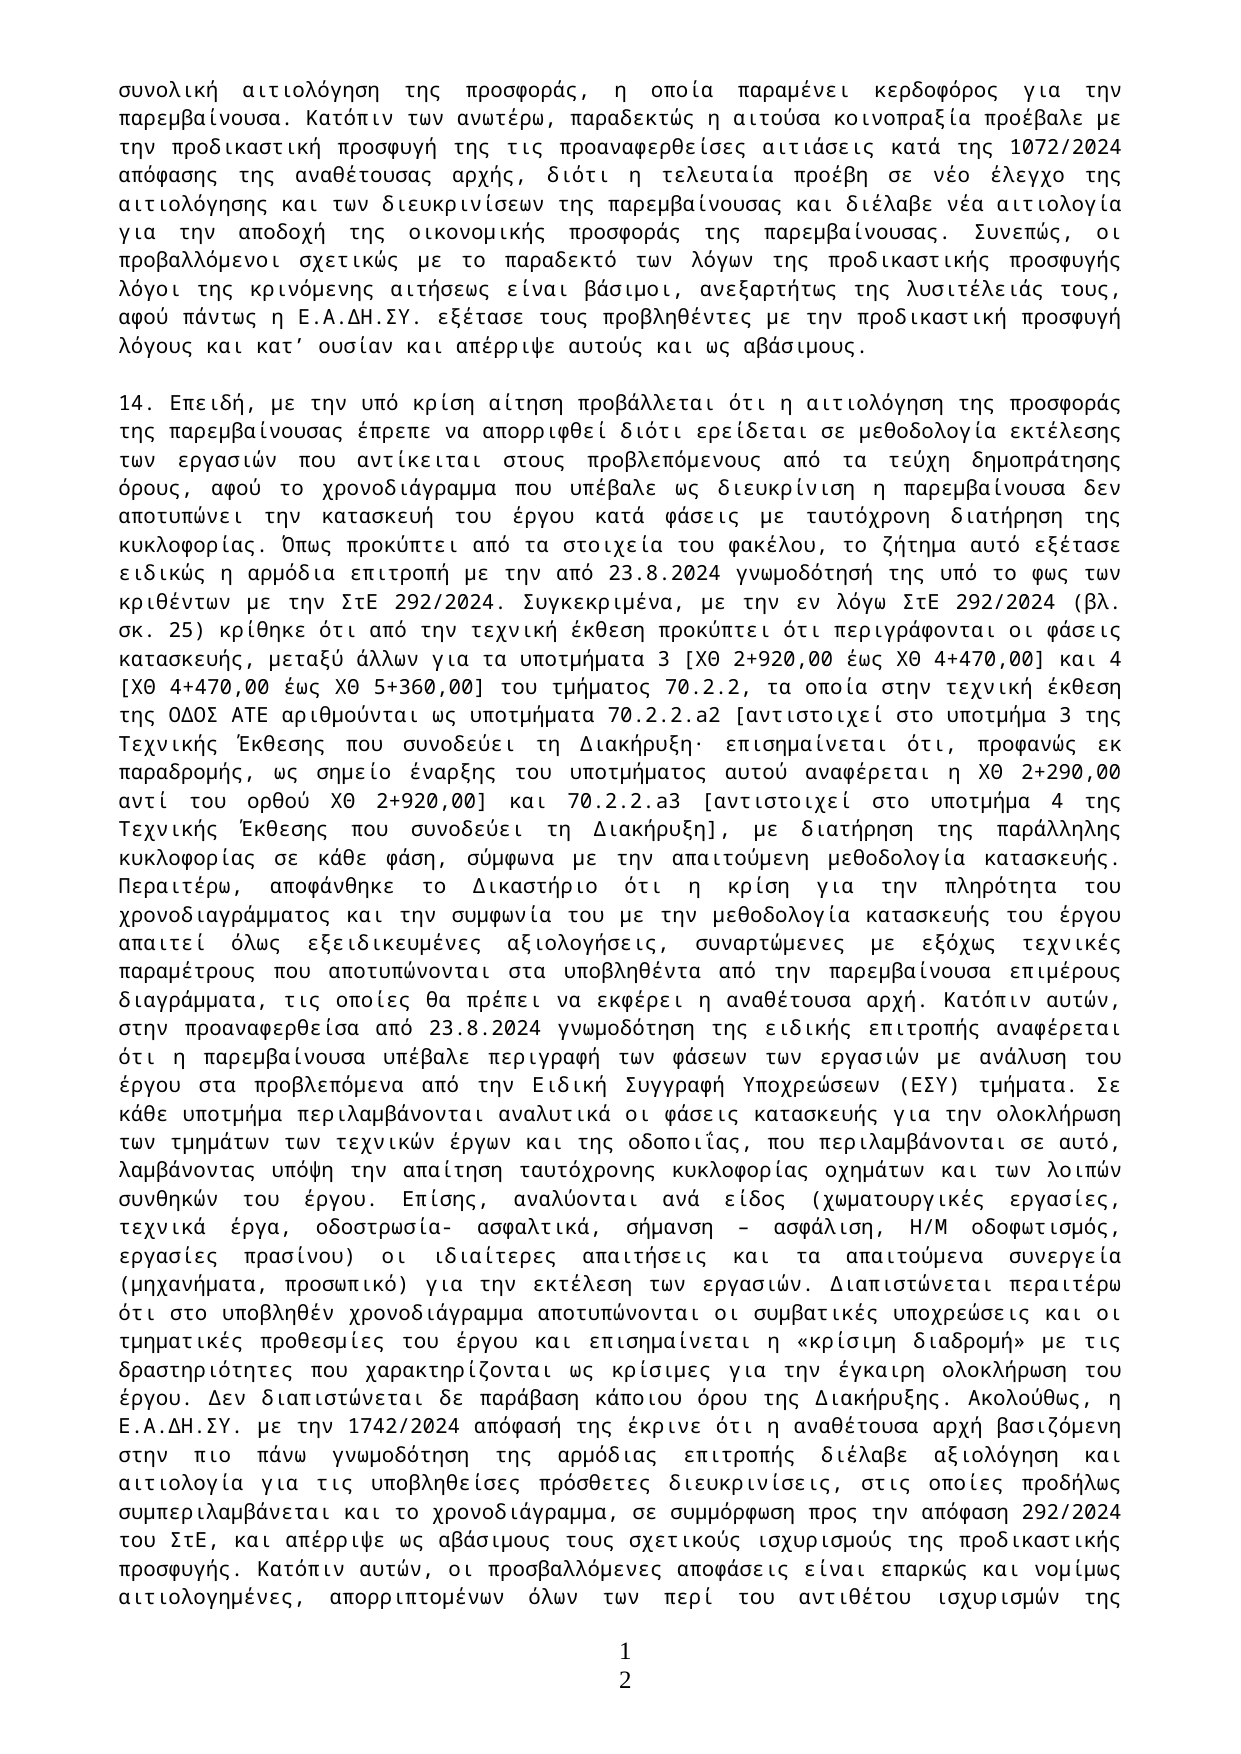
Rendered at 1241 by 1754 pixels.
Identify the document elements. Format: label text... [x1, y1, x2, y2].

text 14. Επειδή, με την υπό κρίση αίτηση προβάλλεται ότι η αιτιολόγηση της προσφοράς της παρεμβαίνουσας έπρεπε να απορριφθεί διότι ερείδεται σε μεθοδολογία εκτέλεσης των εργασιών που αντίκειται στους προβλεπόμενους από τα τεύχη δημοπράτησης όρους, αφού το χρονοδιάγραμμα που υπέβαλε ως διευκρίνιση η παρεμβαίνουσα δεν αποτυπώνει την κατασκευή του έργου κατά φάσεις με ταυτόχρονη διατήρηση της κυκλοφορίας. Όπως προκύπτει από τα στοιχεία του φακέλου, το ζήτημα αυτό εξέτασε ειδικώς η αρμόδια επιτροπή με την από 23.8.2024 γνωμοδότησή της υπό το φως των κριθέντων με την ΣτΕ 292/2024. Συγκεκριμένα, με την εν λόγω ΣτΕ 292/2024 (βλ. σκ. 25) κρίθηκε ότι από την τεχνική έκθεση προκύπτει ότι περιγράφονται οι φάσεις κατασκευής, μεταξύ άλλων για τα υποτμήματα 3 [ΧΘ 2+920,00 έως ΧΘ 4+470,00] και 4 [ΧΘ 4+470,00 έως ΧΘ 5+360,00] του τμήματος 70.2.2, τα οποία στην τεχνική έκθεση της ΟΔΟΣ ΑΤΕ αριθμούνται ως υποτμήματα 70.2.2.a2 [αντιστοιχεί στο υποτμήμα 3 της Τεχνικής Έκθεσης που συνοδεύει τη Διακήρυξη· επισημαίνεται ότι, προφανώς εκ παραδρομής, ως σημείο έναρξης του υποτμήματος αυτού αναφέρεται η ΧΘ 2+290,00 αντί του ορθού ΧΘ 2+920,00] και 70.2.2.a3 [αντιστοιχεί στο υποτμήμα 4 της Τεχνικής Έκθεσης που συνοδεύει τη Διακήρυξη], με διατήρηση της παράλληλης κυκλοφορίας σε κάθε φάση, σύμφωνα με την απαιτούμενη μεθοδολογία κατασκευής. Περαιτέρω, αποφάνθηκε το Δικαστήριο ότι η κρίση για την πληρότητα του χρονοδιαγράμματος και την συμφωνία του με την μεθοδολογία κατασκευής του έργου απαιτεί όλως εξειδικευμένες αξιολογήσεις, συναρτώμενες με εξόχως τεχνικές παραμέτρους που αποτυπώνονται στα υποβληθέντα από την παρεμβαίνουσα επιμέρους διαγράμματα, τις οποίες θα πρέπει να εκφέρει η αναθέτουσα αρχή. Κατόπιν αυτών, στην προαναφερθείσα από 23.8.2024 γνωμοδότηση της ειδικής επιτροπής αναφέρεται ότι η παρεμβαίνουσα υπέβαλε περιγραφή των φάσεων των εργασιών με ανάλυση του έργου στα προβλεπόμενα από την Ειδική Συγγραφή Υποχρεώσεων (ΕΣΥ) τμήματα. Σε κάθε υποτμήμα περιλαμβάνονται αναλυτικά οι φάσεις κατασκευής για την ολοκλήρωση των τμημάτων των τεχνικών έργων και της οδοποιΐας, που περιλαμβάνονται σε αυτό, λαμβάνοντας υπόψη την απαίτηση ταυτόχρονης κυκλοφορίας οχημάτων και των λοιπών συνθηκών του έργου. Επίσης, αναλύονται ανά είδος (χωματουργικές εργασίες, τεχνικά έργα, οδοστρωσία- ασφαλτικά, σήμανση – ασφάλιση, Η/Μ οδοφωτισμός, εργασίες πρασίνου) οι ιδιαίτερες απαιτήσεις και τα απαιτούμενα συνεργεία (μηχανήματα, προσωπικό) για την εκτέλεση των εργασιών. Διαπιστώνεται περαιτέρω ότι στο υποβληθέν χρονοδιάγραμμα αποτυπώνονται οι συμβατικές υποχρεώσεις και οι τμηματικές προθεσμίες του έργου και επισημαίνεται η «κρίσιμη διαδρομή» με τις δραστηριότητες που χαρακτηρίζονται ως κρίσιμες για την έγκαιρη ολοκλήρωση του έργου. Δεν διαπιστώνεται δε παράβαση κάποιου όρου της Διακήρυξης. Ακολούθως, η Ε.Α.ΔΗ.ΣΥ. με την 1742/2024 απόφασή της έκρινε ότι η αναθέτουσα αρχή βασιζόμενη στην πιο πάνω γνωμοδότηση της αρμόδιας επιτροπής διέλαβε αξιολόγηση και αιτιολογία για τις υποβληθείσες πρόσθετες διευκρινίσεις, στις οποίες προδήλως συμπεριλαμβάνεται και το χρονοδιάγραμμα, σε συμμόρφωση προς την απόφαση 292/2024 του ΣτΕ, και απέρριψε ως αβάσιμους τους σχετικούς ισχυρισμούς της προδικαστικής προσφυγής. Κατόπιν αυτών, οι προσβαλλόμενες αποφάσεις είναι επαρκώς και νομίμως αιτιολογημένες, απορριπτομένων όλων των περί του αντιθέτου ισχυρισμών της [118, 388, 1122, 1611]
text συνολική αιτιολόγηση της προσφοράς, η οποία παραμένει κερδοφόρος για την παρεμβαίνουσα. Κατόπιν των ανωτέρω, παραδεκτώς η αιτούσα κοινοπραξία προέβαλε με την προδικαστική προσφυγή της τις προαναφερθείσες αιτιάσεις κατά της 1072/2024 απόφασης της αναθέτουσας αρχής, διότι η τελευταία προέβη σε νέο έλεγχο της αιτιολόγησης και των διευκρινίσεων της παρεμβαίνουσας και διέλαβε νέα αιτιολογία για την αποδοχή της οικονομικής προσφοράς της παρεμβαίνουσας. Συνεπώς, οι προβαλλόμενοι σχετικώς με το παραδεκτό των λόγων της προδικαστικής προσφυγής λόγοι της κρινόμενης αιτήσεως είναι βάσιμοι, ανεξαρτήτως της λυσιτέλειάς τους, αφού πάντως η Ε.Α.ΔΗ.ΣΥ. εξέτασε τους προβληθέντες με την προδικαστική προσφυγή λόγους και κατ’ ουσίαν και απέρριψε αυτούς και ως αβάσιμους. [118, 75, 1122, 359]
